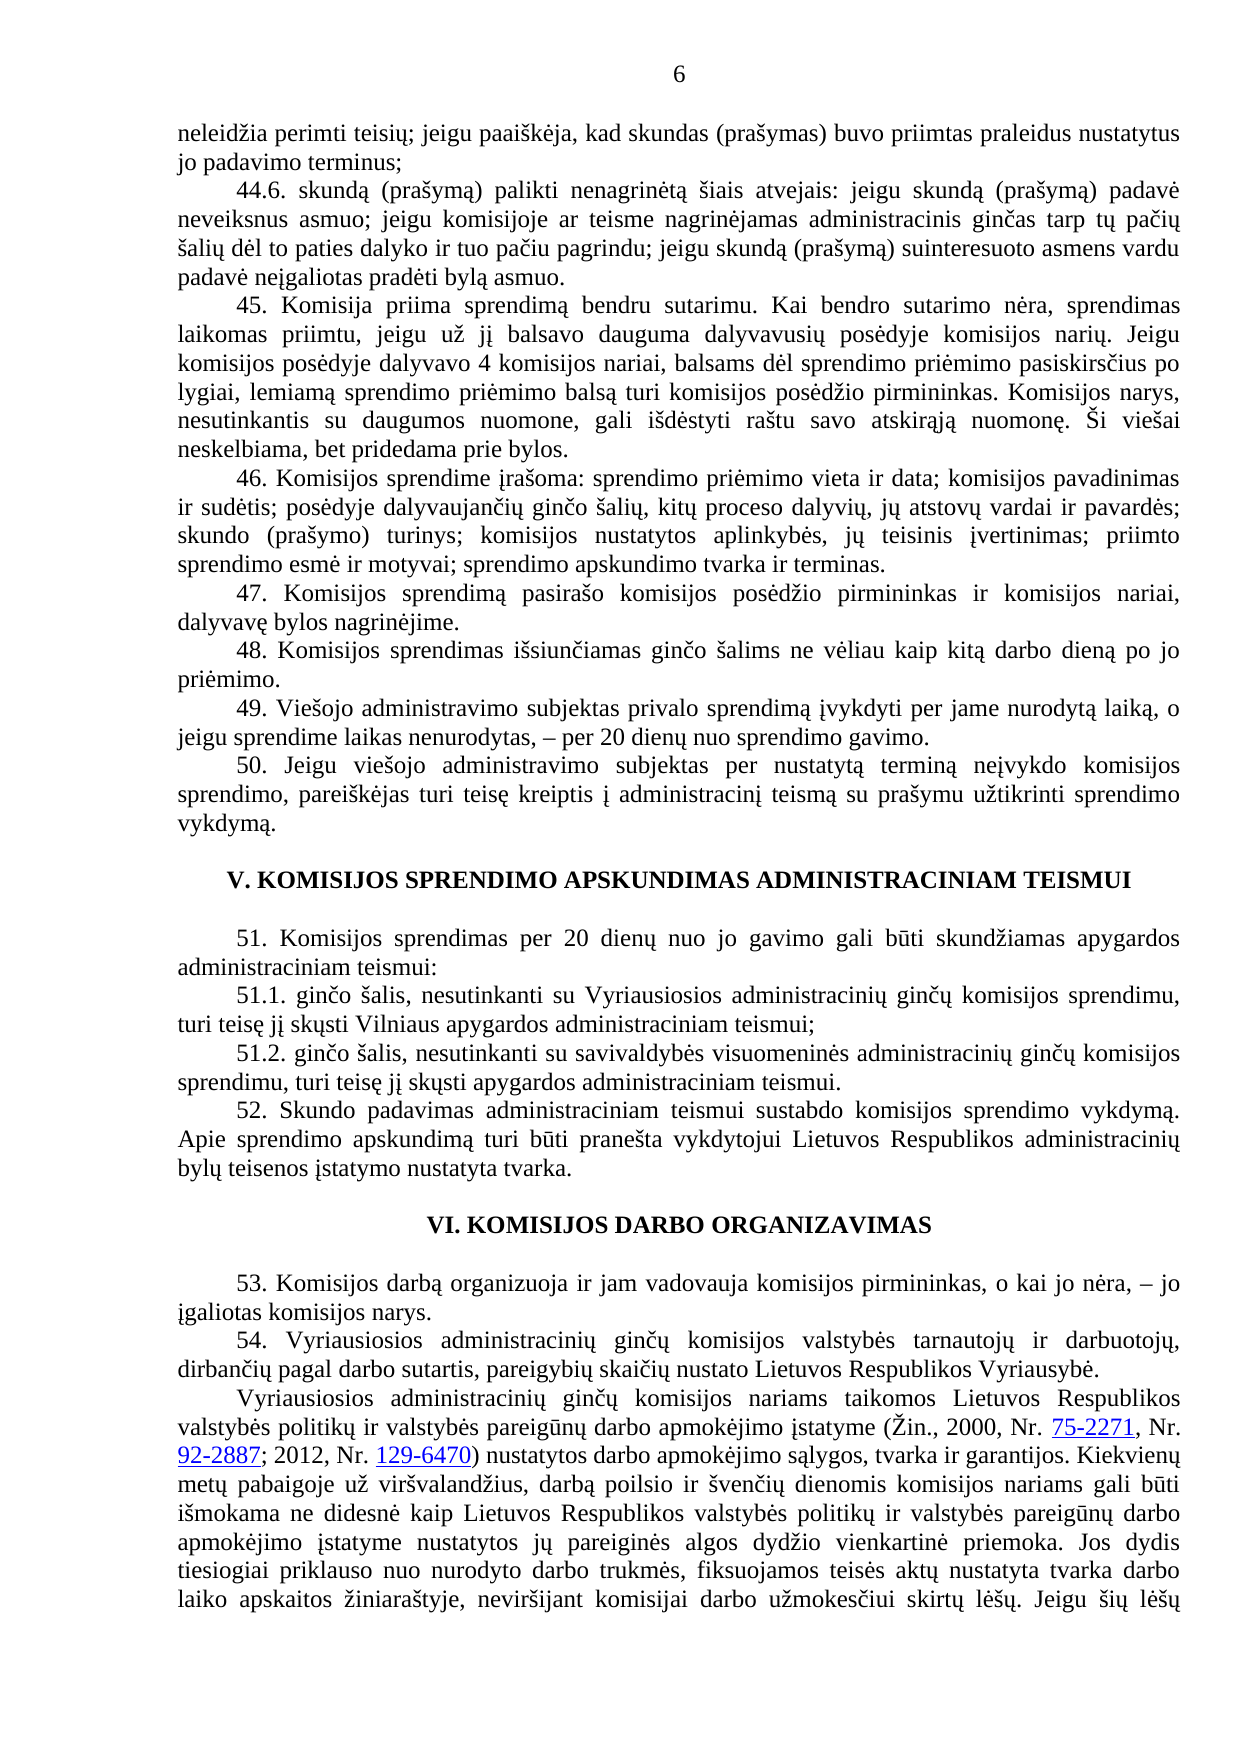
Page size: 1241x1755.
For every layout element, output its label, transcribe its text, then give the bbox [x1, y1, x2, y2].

text neleidžia perimti teisių; jeigu paaiškėja, kad skundas (prašymas) buvo priimtas praleidus nustatytus jo padavimo terminus; [177, 118, 1181, 176]
text 54. Vyriausiosios administracinių ginčų komisijos valstybės tarnautojų ir darbuotojų, dirbančių pagal darbo sutartis, pareigybių skaičių nustato Lietuvos Respublikos Vyriausybė. [177, 1326, 1181, 1383]
text 51. Komisijos sprendimas per 20 dienų nuo jo gavimo gali būti skundžiamas apygardos administraciniam teismui: [177, 923, 1181, 981]
text 45. Komisija priima sprendimą bendru sutarimu. Kai bendro sutarimo nėra, sprendimas laikomas priimtu, jeigu už jį balsavo dauguma dalyvavusių posėdyje komisijos narių. Jeigu komisijos posėdyje dalyvavo 4 komisijos nariai, balsams dėl sprendimo priėmimo pasiskirsčius po lygiai, lemiamą sprendimo priėmimo balsą turi komisijos posėdžio pirmininkas. Komisijos narys, nesutinkantis su daugumos nuomone, gali išdėstyti raštu savo atskirąją nuomonę. Ši viešai neskelbiama, bet pridedama prie bylos. [177, 291, 1181, 463]
text Vyriausiosios administracinių ginčų komisijos nariams taikomos Lietuvos Respublikos valstybės politikų ir valstybės pareigūnų darbo apmokėjimo įstatyme (Žin., 2000, Nr. 75-2271, Nr. 92-2887; 2012, Nr. 129-6470) nustatytos darbo apmokėjimo sąlygos, tvarka ir garantijos. Kiekvienų metų pabaigoje už viršvalandžius, darbą poilsio ir švenčių dienomis komisijos nariams gali būti išmokama ne didesnė kaip Lietuvos Respublikos valstybės politikų ir valstybės pareigūnų darbo apmokėjimo įstatyme nustatytos jų pareiginės algos dydžio vienkartinė priemoka. Jos dydis tiesiogiai priklauso nuo nurodyto darbo trukmės, fiksuojamos teisės aktų nustatyta tvarka darbo laiko apskaitos žiniaraštyje, neviršijant komisijai darbo užmokesčiui skirtų lėšų. Jeigu šių lėšų [177, 1383, 1181, 1613]
text V. KOMISIJOS SPRENDIMO APSKUNDIMAS ADMINISTRACINIAM TEISMUI [177, 866, 1181, 894]
text 53. Komisijos darbą organizuoja ir jam vadovauja komisijos pirmininkas, o kai jo nėra, – jo įgaliotas komisijos narys. [177, 1268, 1181, 1326]
text 48. Komisijos sprendimas išsiunčiamas ginčo šalims ne vėliau kaip kitą darbo dieną po jo priėmimo. [177, 636, 1181, 693]
text 51.2. ginčo šalis, nesutinkanti su savivaldybės visuomeninės administracinių ginčų komisijos sprendimu, turi teisę jį skųsti apygardos administraciniam teismui. [177, 1038, 1181, 1096]
text 52. Skundo padavimas administraciniam teismui sustabdo komisijos sprendimo vykdymą. Apie sprendimo apskundimą turi būti pranešta vykdytojui Lietuvos Respublikos administracinių bylų teisenos įstatymo nustatyta tvarka. [177, 1096, 1181, 1182]
text 47. Komisijos sprendimą pasirašo komisijos posėdžio pirmininkas ir komisijos nariai, dalyvavę bylos nagrinėjime. [177, 578, 1181, 636]
text 49. Viešojo administravimo subjektas privalo sprendimą įvykdyti per jame nurodytą laiką, o jeigu sprendime laikas nenurodytas, – per 20 dienų nuo sprendimo gavimo. [177, 693, 1181, 751]
text 50. Jeigu viešojo administravimo subjektas per nustatytą terminą neįvykdo komisijos sprendimo, pareiškėjas turi teisę kreiptis į administracinį teismą su prašymu užtikrinti sprendimo vykdymą. [177, 751, 1181, 837]
text VI. KOMISIJOS DARBO ORGANIZAVIMAS [177, 1211, 1181, 1239]
text 46. Komisijos sprendime įrašoma: sprendimo priėmimo vieta ir data; komisijos pavadinimas ir sudėtis; posėdyje dalyvaujančių ginčo šalių, kitų proceso dalyvių, jų atstovų vardai ir pavardės; skundo (prašymo) turinys; komisijos nustatytos aplinkybės, jų teisinis įvertinimas; priimto sprendimo esmė ir motyvai; sprendimo apskundimo tvarka ir terminas. [177, 463, 1181, 578]
text 44.6. skundą (prašymą) palikti nenagrinėtą šiais atvejais: jeigu skundą (prašymą) padavė neveiksnus asmuo; jeigu komisijoje ar teisme nagrinėjamas administracinis ginčas tarp tų pačių šalių dėl to paties dalyko ir tuo pačiu pagrindu; jeigu skundą (prašymą) suinteresuoto asmens vardu padavė neįgaliotas pradėti bylą asmuo. [177, 176, 1181, 291]
text 51.1. ginčo šalis, nesutinkanti su Vyriausiosios administracinių ginčų komisijos sprendimu, turi teisę jį skųsti Vilniaus apygardos administraciniam teismui; [177, 981, 1181, 1038]
